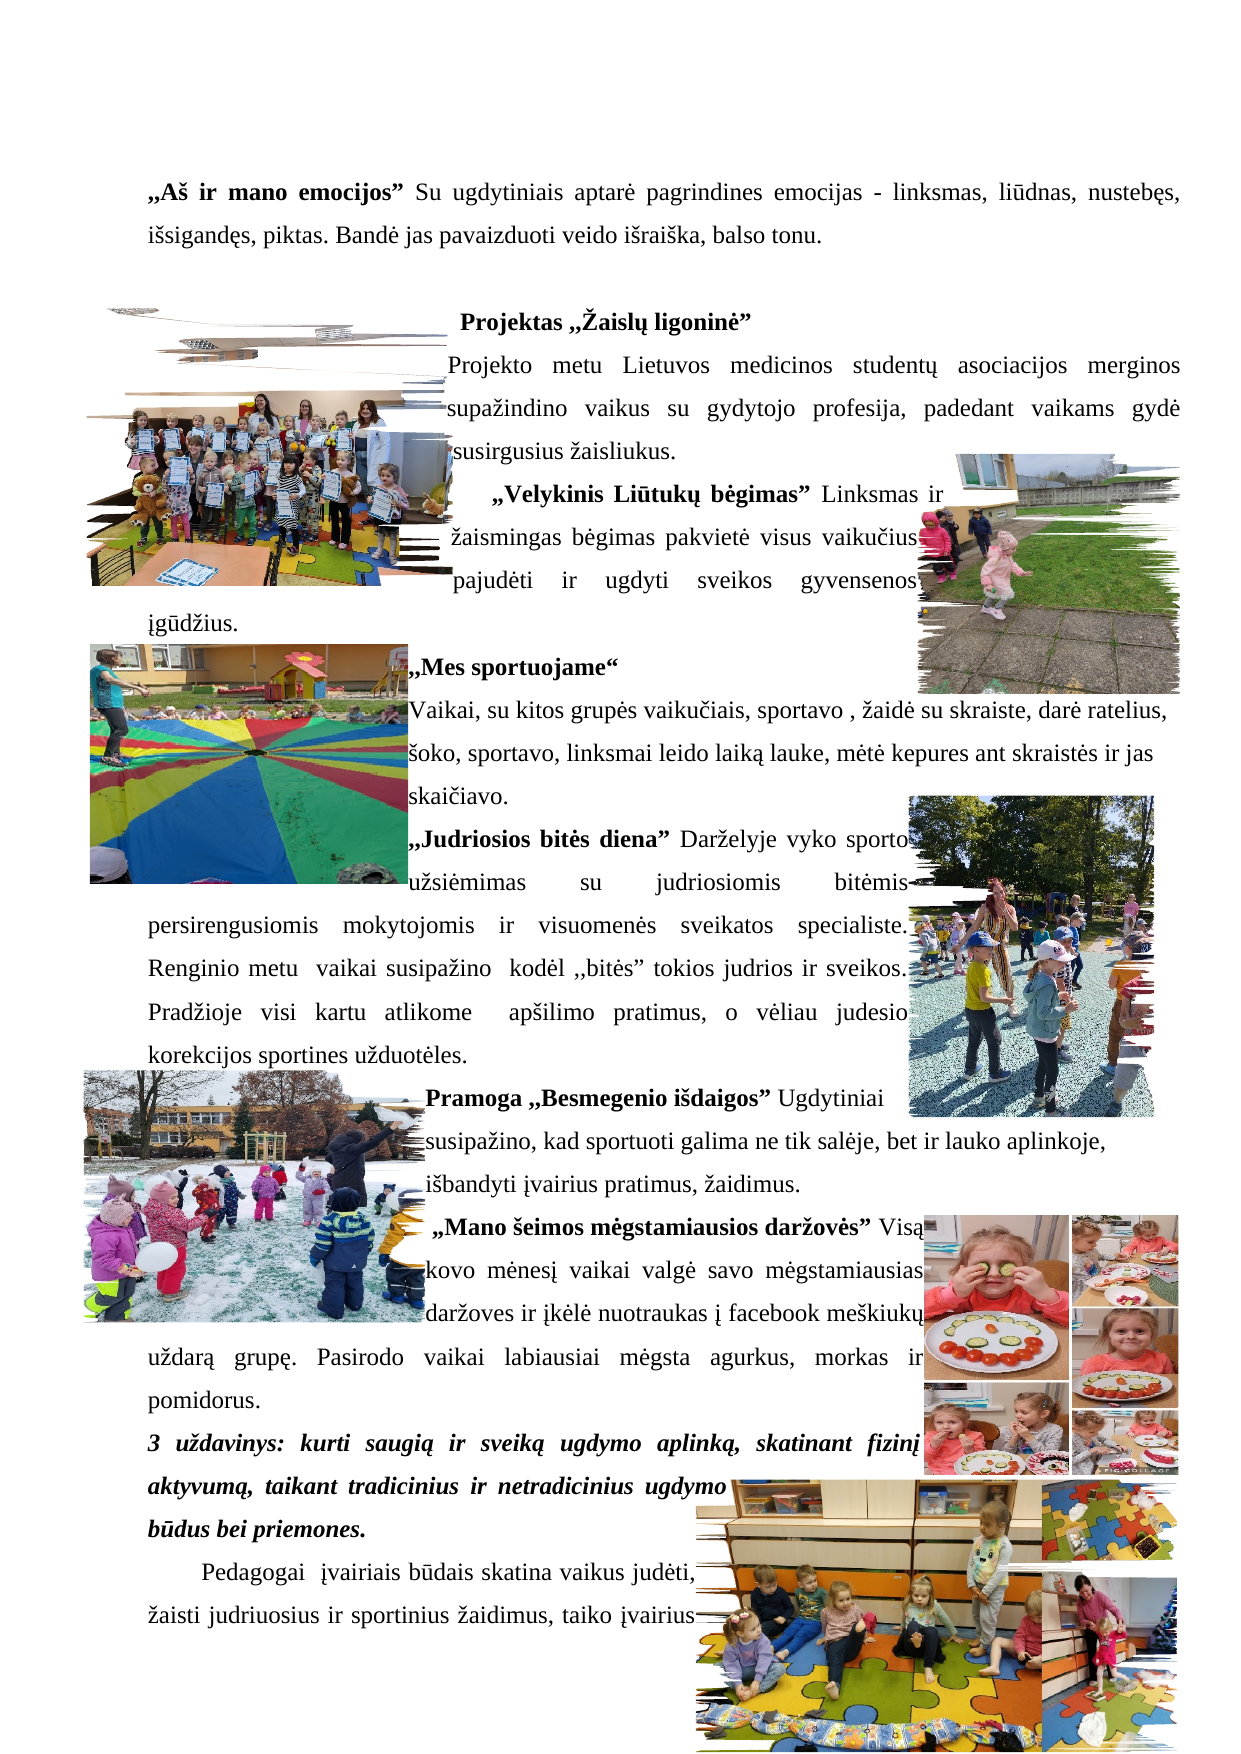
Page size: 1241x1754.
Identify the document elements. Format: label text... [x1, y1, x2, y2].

text „Mano šeimos mėgstamiausios daržovės” Visą kovo mėnesį vaikai valgė savo mėgstamiausias daržoves ir įkėlė nuotraukas į facebook meškiukų uždarą grupę. Pasirodo vaikai labiausiai mėgsta agurkus, morkas ir pomidorus. [148, 1212, 1181, 1413]
text Projekto metu Lietuvos medicinos studentų asociacijos merginos supažindino vaikus su gydytojo profesija, padedant vaikams gydė susirgusius žaisliukus. [194, 350, 1181, 465]
text ,,Judriosios bitės diena” Darželyje vyko sporto užsiėmimas su judriosiomis bitėmis persirengusiomis mokytojomis ir visuomenės sveikatos specialiste. Renginio metu vaikai susipažino kodėl ,,bitės” tokios judrios ir sveikos. Pradžioje visi kartu atlikome apšilimo pratimus, o vėliau judesio korekcijos sportines užduotėles. [148, 824, 992, 1068]
text Pedagogai įvairiais būdais skatina vaikus judėti, žaisti judriuosius ir sportinius žaidimus, taiko įvairius [148, 1557, 740, 1629]
text [1014, 479, 1181, 637]
text Projektas ,,Žaislų ligoninė” [148, 307, 1181, 335]
text [148, 350, 444, 392]
text [1115, 824, 1181, 1068]
text „Velykinis Liūtukų bėgimas” Linksmas ir žaismingas bėgimas pakvietė visus vaikučius pajudėti ir ugdyti sveikos gyvensenos įgūdžius. [148, 479, 1018, 637]
text Vaikai, su kitos grupės vaikučiais, sportavo , žaidė su skraiste, darė ratelius, šoko, sportavo, linksmai leido laiką lauke, mėtė kepures ant skraistės ir jas skaičiavo. [409, 695, 1181, 810]
text ,,Mes sportuojame“ [409, 652, 931, 680]
text 3 uždavinys: kurti saugią ir sveiką ugdymo aplinką, skatinant fizinį aktyvumą, taikant tradicinius ir netradicinius ugdymo būdus bei priemones. [148, 1428, 1181, 1543]
text Pramoga ,,Besmegenio išdaigos” Ugdytiniai susipažino, kad sportuoti galima ne tik salėje, bet ir lauko aplinkoje, išbandyti įvairius pratimus, žaidimus. [343, 1083, 1181, 1198]
text ,,Aš ir mano emocijos” Su ugdytiniais aptarė pagrindines emocijas - linksmas, liūdnas, nustebęs, išsigandęs, piktas. Bandė jas pavaizduoti veido išraiška, balso tonu. [148, 177, 1181, 249]
text [1008, 1557, 1181, 1629]
